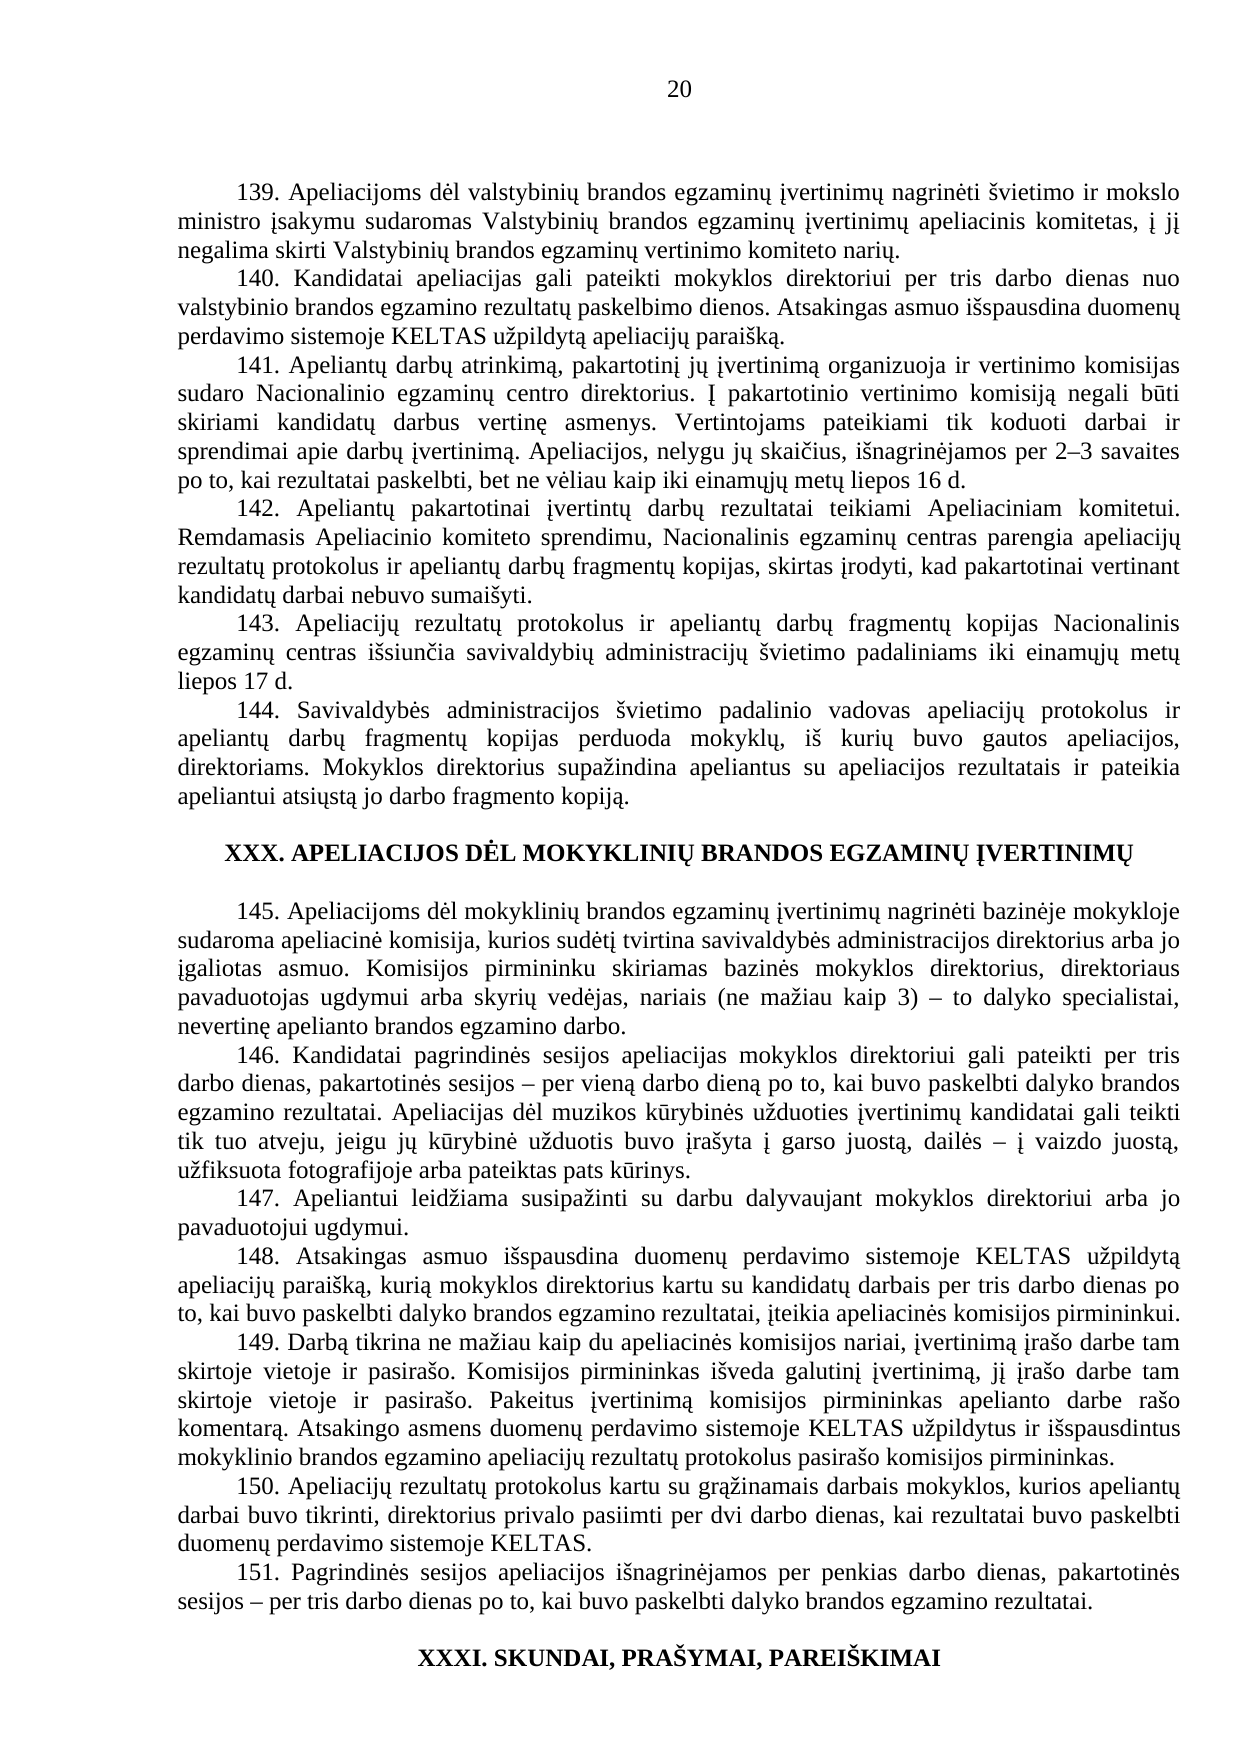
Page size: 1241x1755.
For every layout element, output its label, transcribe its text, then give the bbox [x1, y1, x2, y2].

text XXX. APELIACIJOS DĖL MOKYKLINIŲ BRANDOS EGZAMINŲ ĮVERTINIMŲ [177, 838, 1181, 867]
text 145. Apeliacijoms dėl mokyklinių brandos egzaminų įvertinimų nagrinėti bazinėje mokykloje sudaroma apeliacinė komisija, kurios sudėtį tvirtina savivaldybės administracijos direktorius arba jo įgaliotas asmuo. Komisijos pirmininku skiriamas bazinės mokyklos direktorius, direktoriaus pavaduotojas ugdymui arba skyrių vedėjas, nariais (ne mažiau kaip 3) – to dalyko specialistai, nevertinę apelianto brandos egzamino darbo. [177, 896, 1181, 1040]
text 146. Kandidatai pagrindinės sesijos apeliacijas mokyklos direktoriui gali pateikti per tris darbo dienas, pakartotinės sesijos – per vieną darbo dieną po to, kai buvo paskelbti dalyko brandos egzamino rezultatai. Apeliacijas dėl muzikos kūrybinės užduoties įvertinimų kandidatai gali teikti tik tuo atveju, jeigu jų kūrybinė užduotis buvo įrašyta į garso juostą, dailės – į vaizdo juostą, užfiksuota fotografijoje arba pateiktas pats kūrinys. [177, 1040, 1181, 1183]
text 144. Savivaldybės administracijos švietimo padalinio vadovas apeliacijų protokolus ir apeliantų darbų fragmentų kopijas perduoda mokyklų, iš kurių buvo gautos apeliacijos, direktoriams. Mokyklos direktorius supažindina apeliantus su apeliacijos rezultatais ir pateikia apeliantui atsiųstą jo darbo fragmento kopiją. [177, 695, 1181, 810]
text XXXI. SKUNDAI, PRAŠYMAI, PAREIŠKIMAI [177, 1643, 1181, 1672]
text 150. Apeliacijų rezultatų protokolus kartu su grąžinamais darbais mokyklos, kurios apeliantų darbai buvo tikrinti, direktorius privalo pasiimti per dvi darbo dienas, kai rezultatai buvo paskelbti duomenų perdavimo sistemoje KELTAS. [177, 1471, 1181, 1557]
text 143. Apeliacijų rezultatų protokolus ir apeliantų darbų fragmentų kopijas Nacionalinis egzaminų centras išsiunčia savivaldybių administracijų švietimo padaliniams iki einamųjų metų liepos 17 d. [177, 608, 1181, 695]
text 139. Apeliacijoms dėl valstybinių brandos egzaminų įvertinimų nagrinėti švietimo ir mokslo ministro įsakymu sudaromas Valstybinių brandos egzaminų įvertinimų apeliacinis komitetas, į jį negalima skirti Valstybinių brandos egzaminų vertinimo komiteto narių. [177, 177, 1181, 263]
text 147. Apeliantui leidžiama susipažinti su darbu dalyvaujant mokyklos direktoriui arba jo pavaduotojui ugdymui. [177, 1183, 1181, 1241]
text 151. Pagrindinės sesijos apeliacijos išnagrinėjamos per penkias darbo dienas, pakartotinės sesijos – per tris darbo dienas po to, kai buvo paskelbti dalyko brandos egzamino rezultatai. [177, 1557, 1181, 1615]
text 140. Kandidatai apeliacijas gali pateikti mokyklos direktoriui per tris darbo dienas nuo valstybinio brandos egzamino rezultatų paskelbimo dienos. Atsakingas asmuo išspausdina duomenų perdavimo sistemoje KELTAS užpildytą apeliacijų paraišką. [177, 263, 1181, 350]
text 148. Atsakingas asmuo išspausdina duomenų perdavimo sistemoje KELTAS užpildytą apeliacijų paraišką, kurią mokyklos direktorius kartu su kandidatų darbais per tris darbo dienas po to, kai buvo paskelbti dalyko brandos egzamino rezultatai, įteikia apeliacinės komisijos pirmininkui. [177, 1241, 1181, 1327]
text 149. Darbą tikrina ne mažiau kaip du apeliacinės komisijos nariai, įvertinimą įrašo darbe tam skirtoje vietoje ir pasirašo. Komisijos pirmininkas išveda galutinį įvertinimą, jį įrašo darbe tam skirtoje vietoje ir pasirašo. Pakeitus įvertinimą komisijos pirmininkas apelianto darbe rašo komentarą. Atsakingo asmens duomenų perdavimo sistemoje KELTAS užpildytus ir išspausdintus mokyklinio brandos egzamino apeliacijų rezultatų protokolus pasirašo komisijos pirmininkas. [177, 1327, 1181, 1471]
text 141. Apeliantų darbų atrinkimą, pakartotinį jų įvertinimą organizuoja ir vertinimo komisijas sudaro Nacionalinio egzaminų centro direktorius. Į pakartotinio vertinimo komisiją negali būti skiriami kandidatų darbus vertinę asmenys. Vertintojams pateikiami tik koduoti darbai ir sprendimai apie darbų įvertinimą. Apeliacijos, nelygu jų skaičius, išnagrinėjamos per 2–3 savaites po to, kai rezultatai paskelbti, bet ne vėliau kaip iki einamųjų metų liepos 16 d. [177, 350, 1181, 493]
text 142. Apeliantų pakartotinai įvertintų darbų rezultatai teikiami Apeliaciniam komitetui. Remdamasis Apeliacinio komiteto sprendimu, Nacionalinis egzaminų centras parengia apeliacijų rezultatų protokolus ir apeliantų darbų fragmentų kopijas, skirtas įrodyti, kad pakartotinai vertinant kandidatų darbai nebuvo sumaišyti. [177, 493, 1181, 608]
